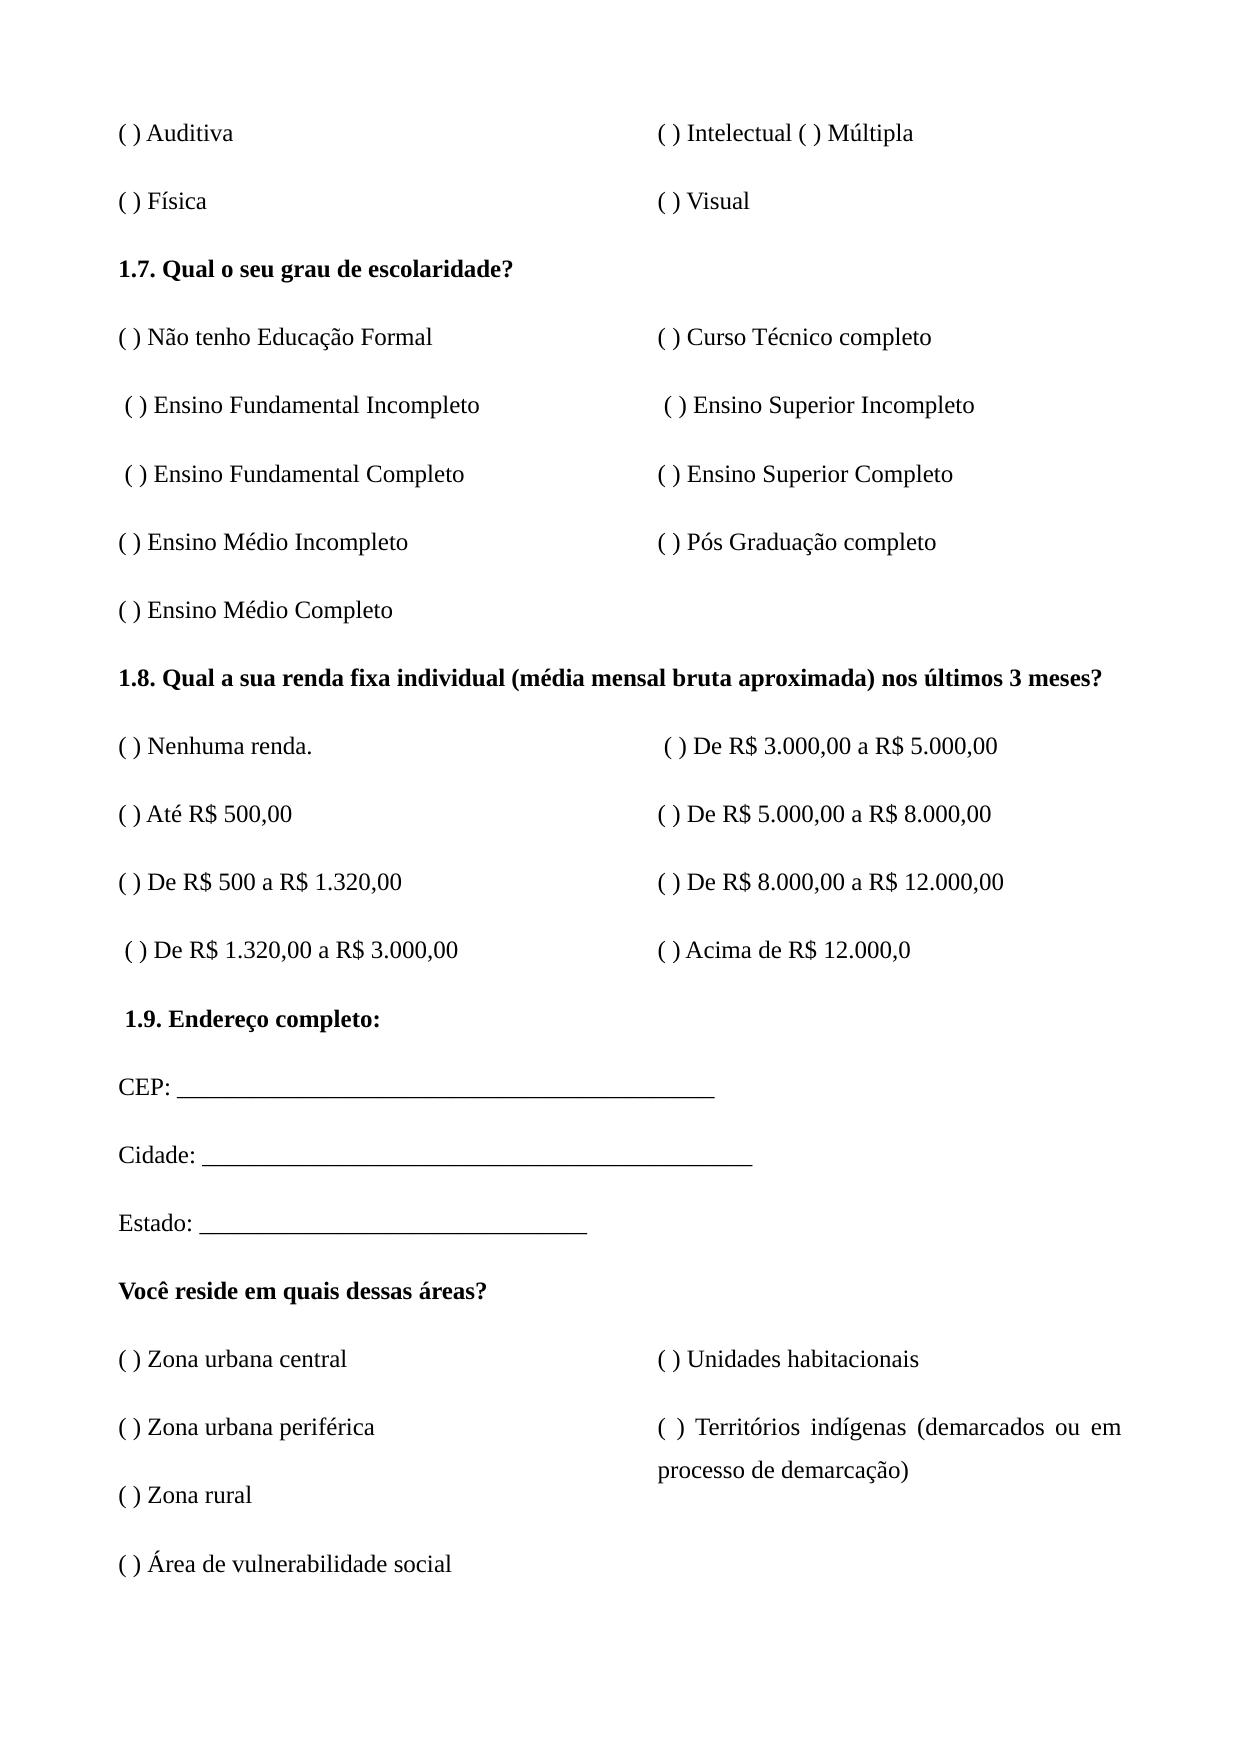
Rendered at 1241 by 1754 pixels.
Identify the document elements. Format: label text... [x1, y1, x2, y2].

text ( ) Visual [657, 186, 1122, 215]
text 1.9. Endereço completo: [118, 1004, 1122, 1032]
text Estado: _______________________________ [118, 1208, 1122, 1237]
text ( ) Ensino Superior Completo [657, 459, 1122, 487]
text ( ) De R$ 5.000,00 a R$ 8.000,00 [657, 799, 1122, 828]
text ( ) Nenhuma renda. [118, 731, 582, 760]
text ( ) De R$ 8.000,00 a R$ 12.000,00 [657, 867, 1122, 896]
text ( ) Não tenho Educação Formal [118, 322, 582, 351]
text ( ) Ensino Fundamental Incompleto [118, 391, 582, 419]
text ( ) Ensino Médio Incompleto [118, 527, 582, 556]
text ( ) Zona urbana central [118, 1344, 582, 1373]
text Cidade: ____________________________________________ [118, 1140, 1122, 1169]
text Você reside em quais dessas áreas? [118, 1276, 1122, 1305]
text ( ) Ensino Superior Incompleto [657, 391, 1122, 419]
text ( ) Intelectual ( ) Múltipla [657, 118, 1122, 147]
text ( ) De R$ 3.000,00 a R$ 5.000,00 [657, 731, 1122, 760]
text ( ) De R$ 1.320,00 a R$ 3.000,00 [118, 936, 582, 964]
text ( ) Auditiva [118, 118, 582, 147]
text 1.7. Qual o seu grau de escolaridade? [118, 254, 1122, 283]
text ( ) Curso Técnico completo [657, 322, 1122, 351]
text ( ) Ensino Fundamental Completo [118, 459, 582, 487]
text ( ) Acima de R$ 12.000,0 [657, 936, 1122, 964]
text 1.8. Qual a sua renda fixa individual (média mensal bruta aproximada) nos últimos 3 meses? [118, 663, 1122, 692]
text ( ) Ensino Médio Completo [118, 595, 582, 624]
text ( ) De R$ 500 a R$ 1.320,00 [118, 867, 582, 896]
text ( ) Zona rural [118, 1481, 582, 1509]
text ( ) Pós Graduação completo [657, 527, 1122, 556]
text ( ) Zona urbana periférica [118, 1412, 582, 1441]
text ( ) Territórios indígenas (demarcados ou em processo de demarcação) [657, 1412, 1122, 1484]
text ( ) Unidades habitacionais [657, 1344, 1122, 1373]
text ( ) Física [118, 186, 582, 215]
text ( ) Até R$ 500,00 [118, 799, 582, 828]
text CEP: ___________________________________________ [118, 1072, 1122, 1101]
text ( ) Área de vulnerabilidade social [118, 1549, 582, 1577]
